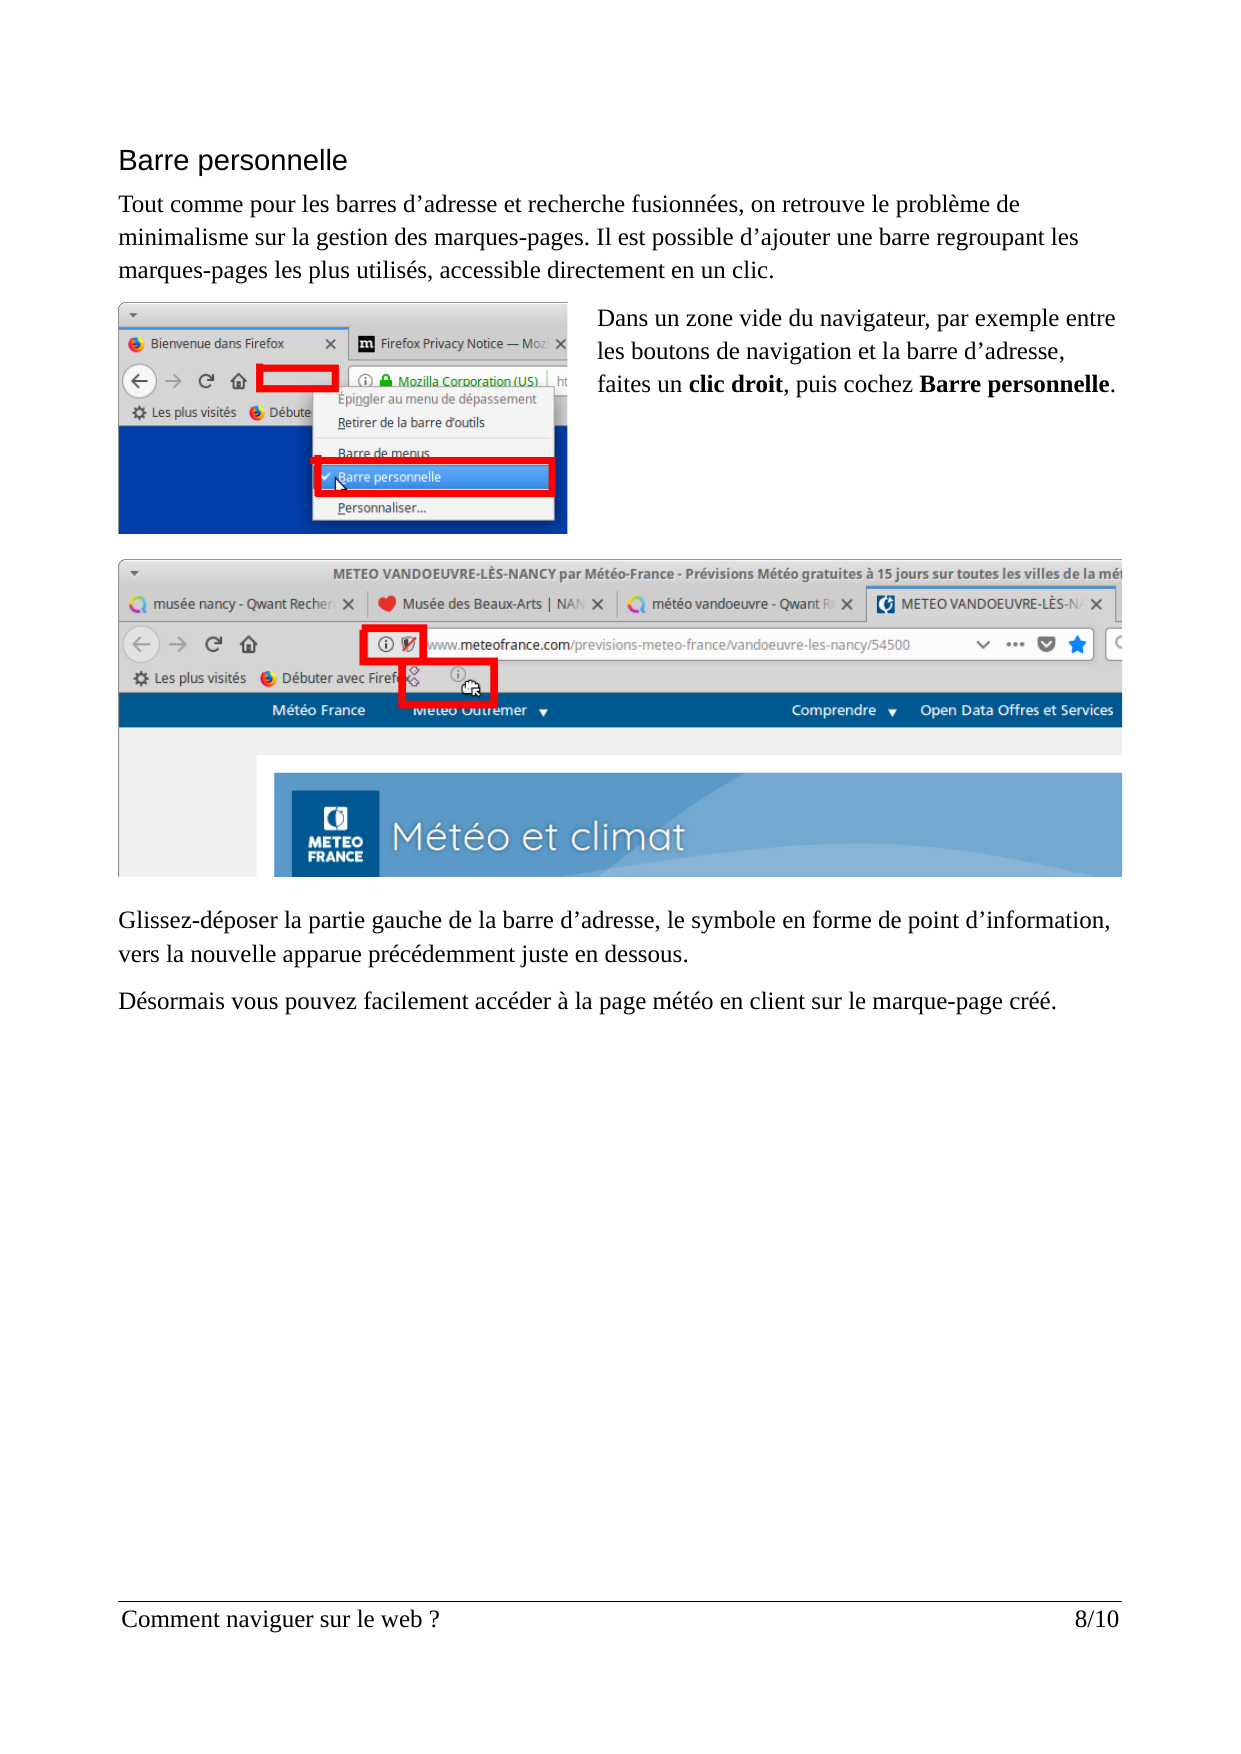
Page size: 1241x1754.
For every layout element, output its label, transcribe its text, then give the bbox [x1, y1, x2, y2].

subtitle Barre personnelle [118, 143, 1122, 177]
text Glissez-déposer la partie gauche de la barre d’adresse, le symbole en forme de point d’information, vers la nouvelle apparue précédemment juste en dessous. [118, 906, 1122, 967]
picture [118, 302, 568, 534]
picture [118, 559, 1123, 877]
text Désormais vous pouvez facilement accéder à la page météo en client sur le marque-page créé. [118, 986, 1122, 1015]
text Tout comme pour les barres d’adresse et recherche fusionnées, on retrouve le problème de minimalisme sur la gestion des marques-pages. Il est possible d’ajouter une barre regroupant les marques-pages les plus utilisés, accessible directement en un clic. [118, 189, 1122, 284]
text Dans un zone vide du navigateur, par exemple entre les boutons de navigation et la barre d’adresse, faites un clic droit, puis cochez Barre personnelle. [568, 303, 1122, 398]
